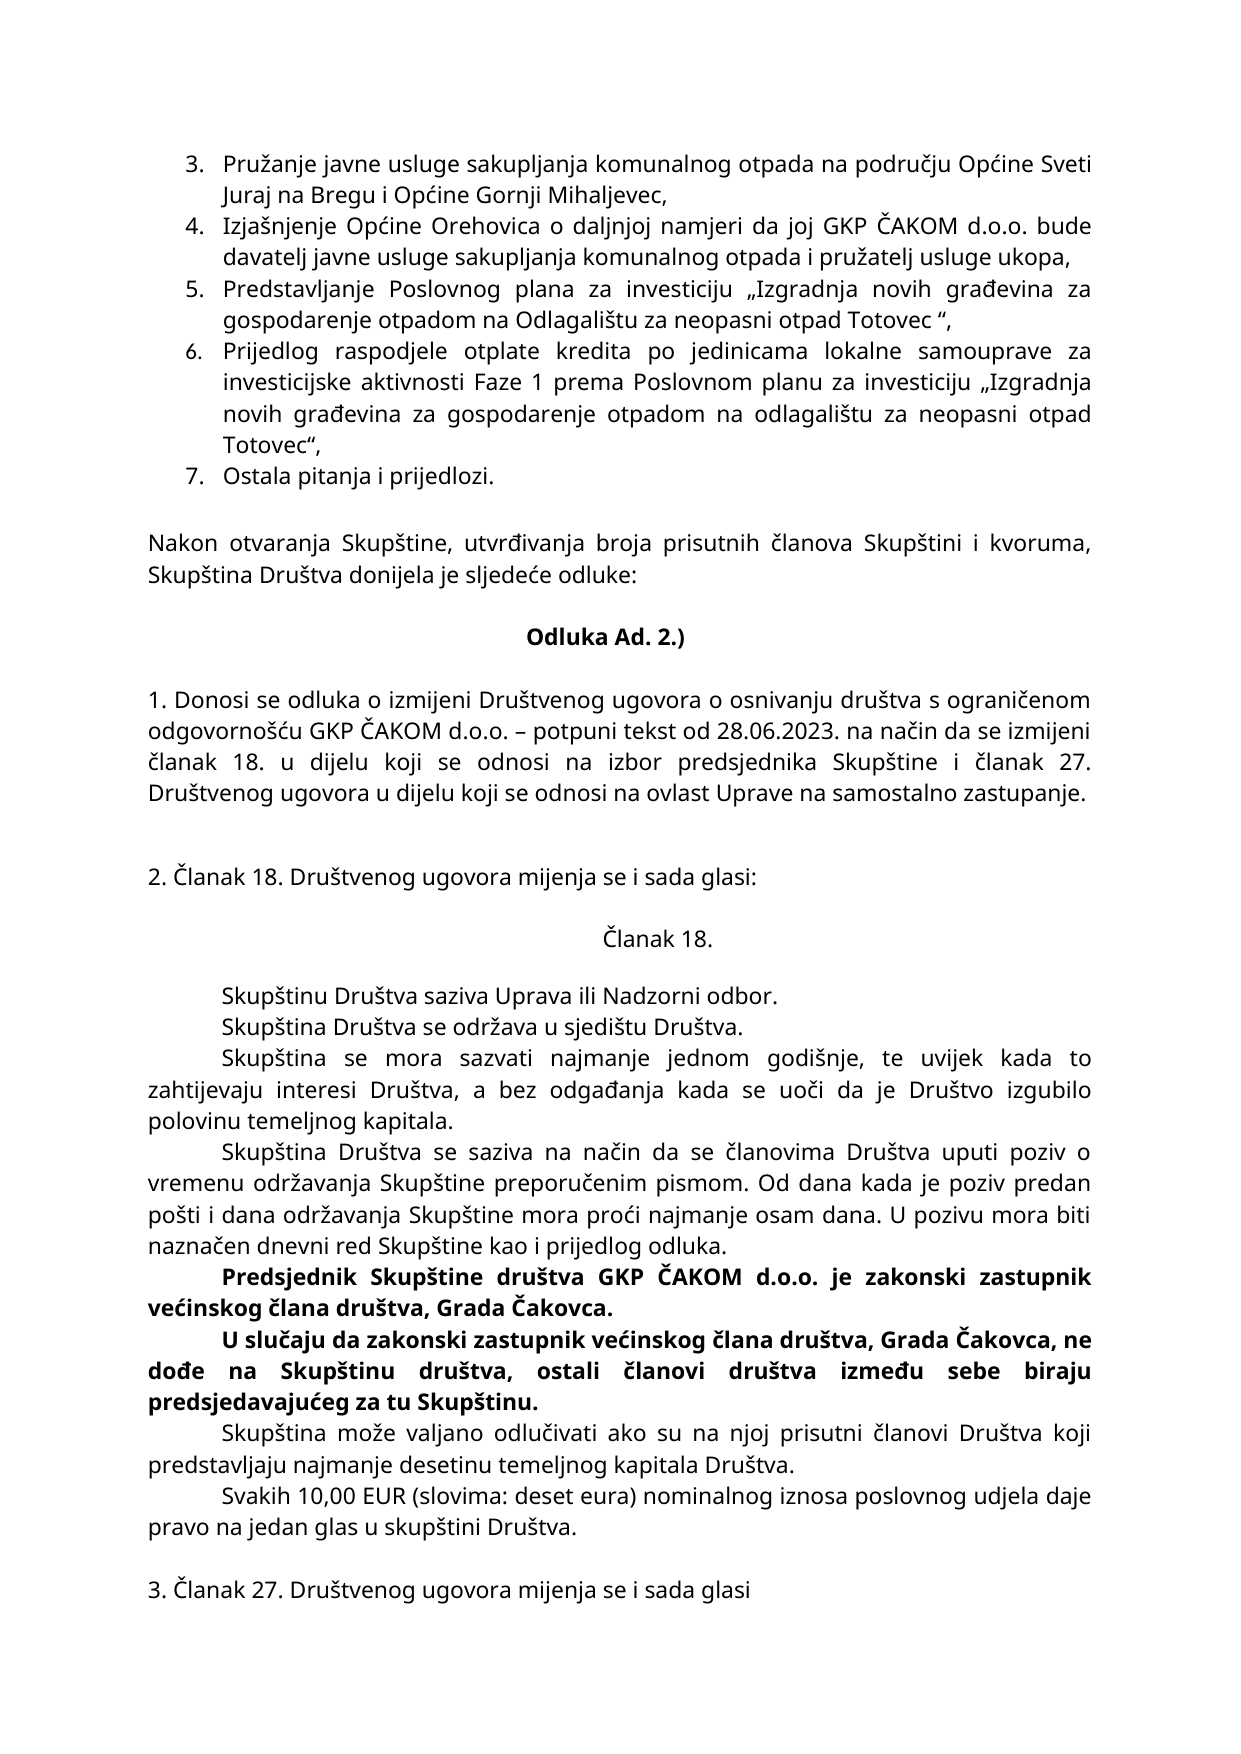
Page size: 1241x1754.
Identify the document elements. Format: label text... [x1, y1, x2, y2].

text Skupština Društva se saziva na način da se članovima Društva uputi poziv o vremenu održavanja Skupštine preporučenim pismom. Od dana kada je poziv predan pošti i dana održavanja Skupštine mora proći najmanje osam dana. U pozivu mora biti naznačen dnevni red Skupštine kao i prijedlog odluka. [148, 1136, 1093, 1261]
text Skupštinu Društva saziva Uprava ili Nadzorni odbor. [148, 980, 1093, 1011]
text Odluka Ad. 2.) [118, 621, 1093, 652]
text Svakih 10,00 EUR (slovima: deset eura) nominalnog iznosa poslovnog udjela daje pravo na jedan glas u skupštini Društva. [148, 1480, 1093, 1542]
text 1. Donosi se odluka o izmijeni Društvenog ugovora o osnivanju društva s ograničenom odgovornošću GKP ČAKOM d.o.o. – potpuni tekst od 28.06.2023. na način da se izmijeni članak 18. u dijelu koji se odnosi na izbor predsjednika Skupštine i članak 27. Društvenog ugovora u dijelu koji se odnosi na ovlast Uprave na samostalno zastupanje. [148, 683, 1093, 808]
list Pružanje javne usluge sakupljanja komunalnog otpada na području Općine Sveti Juraj na Bregu i Općine Gornji Mihaljevec, [185, 148, 1093, 210]
text Skupština se mora sazvati najmanje jednom godišnje, te uvijek kada to zahtijevaju interesi Društva, a bez odgađanja kada se uoči da je Društvo izgubilo polovinu temeljnog kapitala. [148, 1042, 1093, 1136]
list Ostala pitanja i prijedlozi. [185, 460, 1093, 491]
text Predsjednik Skupštine društva GKP ČAKOM d.o.o. je zakonski zastupnik većinskog člana društva, Grada Čakovca. [148, 1261, 1093, 1324]
text Skupština može valjano odlučivati ako su na njoj prisutni članovi Društva koji predstavljaju najmanje desetinu temeljnog kapitala Društva. [148, 1417, 1093, 1480]
list Predstavljanje Poslovnog plana za investiciju „Izgradnja novih građevina za gospodarenje otpadom na Odlagalištu za neopasni otpad Totovec “, [185, 273, 1093, 335]
text U slučaju da zakonski zastupnik većinskog člana društva, Grada Čakovca, ne dođe na Skupštinu društva, ostali članovi društva između sebe biraju predsjedavajućeg za tu Skupštinu. [148, 1324, 1093, 1417]
text Skupština Društva se održava u sjedištu Društva. [148, 1011, 1093, 1042]
text Nakon otvaranja Skupštine, utvrđivanja broja prisutnih članova Skupštini i kvoruma, Skupština Društva donijela je sljedeće odluke: [148, 527, 1093, 590]
text Članak 18. [223, 923, 1093, 954]
text 2. Članak 18. Društvenog ugovora mijenja se i sada glasi: [148, 861, 1093, 892]
list Izjašnjenje Općine Orehovica o daljnjoj namjeri da joj GKP ČAKOM d.o.o. bude davatelj javne usluge sakupljanja komunalnog otpada i pružatelj usluge ukopa, [185, 210, 1093, 273]
list Prijedlog raspodjele otplate kredita po jedinicama lokalne samouprave za investicijske aktivnosti Faze 1 prema Poslovnom planu za investiciju „Izgradnja novih građevina za gospodarenje otpadom na odlagalištu za neopasni otpad Totovec“, [185, 335, 1093, 460]
text 3. Članak 27. Društvenog ugovora mijenja se i sada glasi [148, 1574, 1093, 1605]
